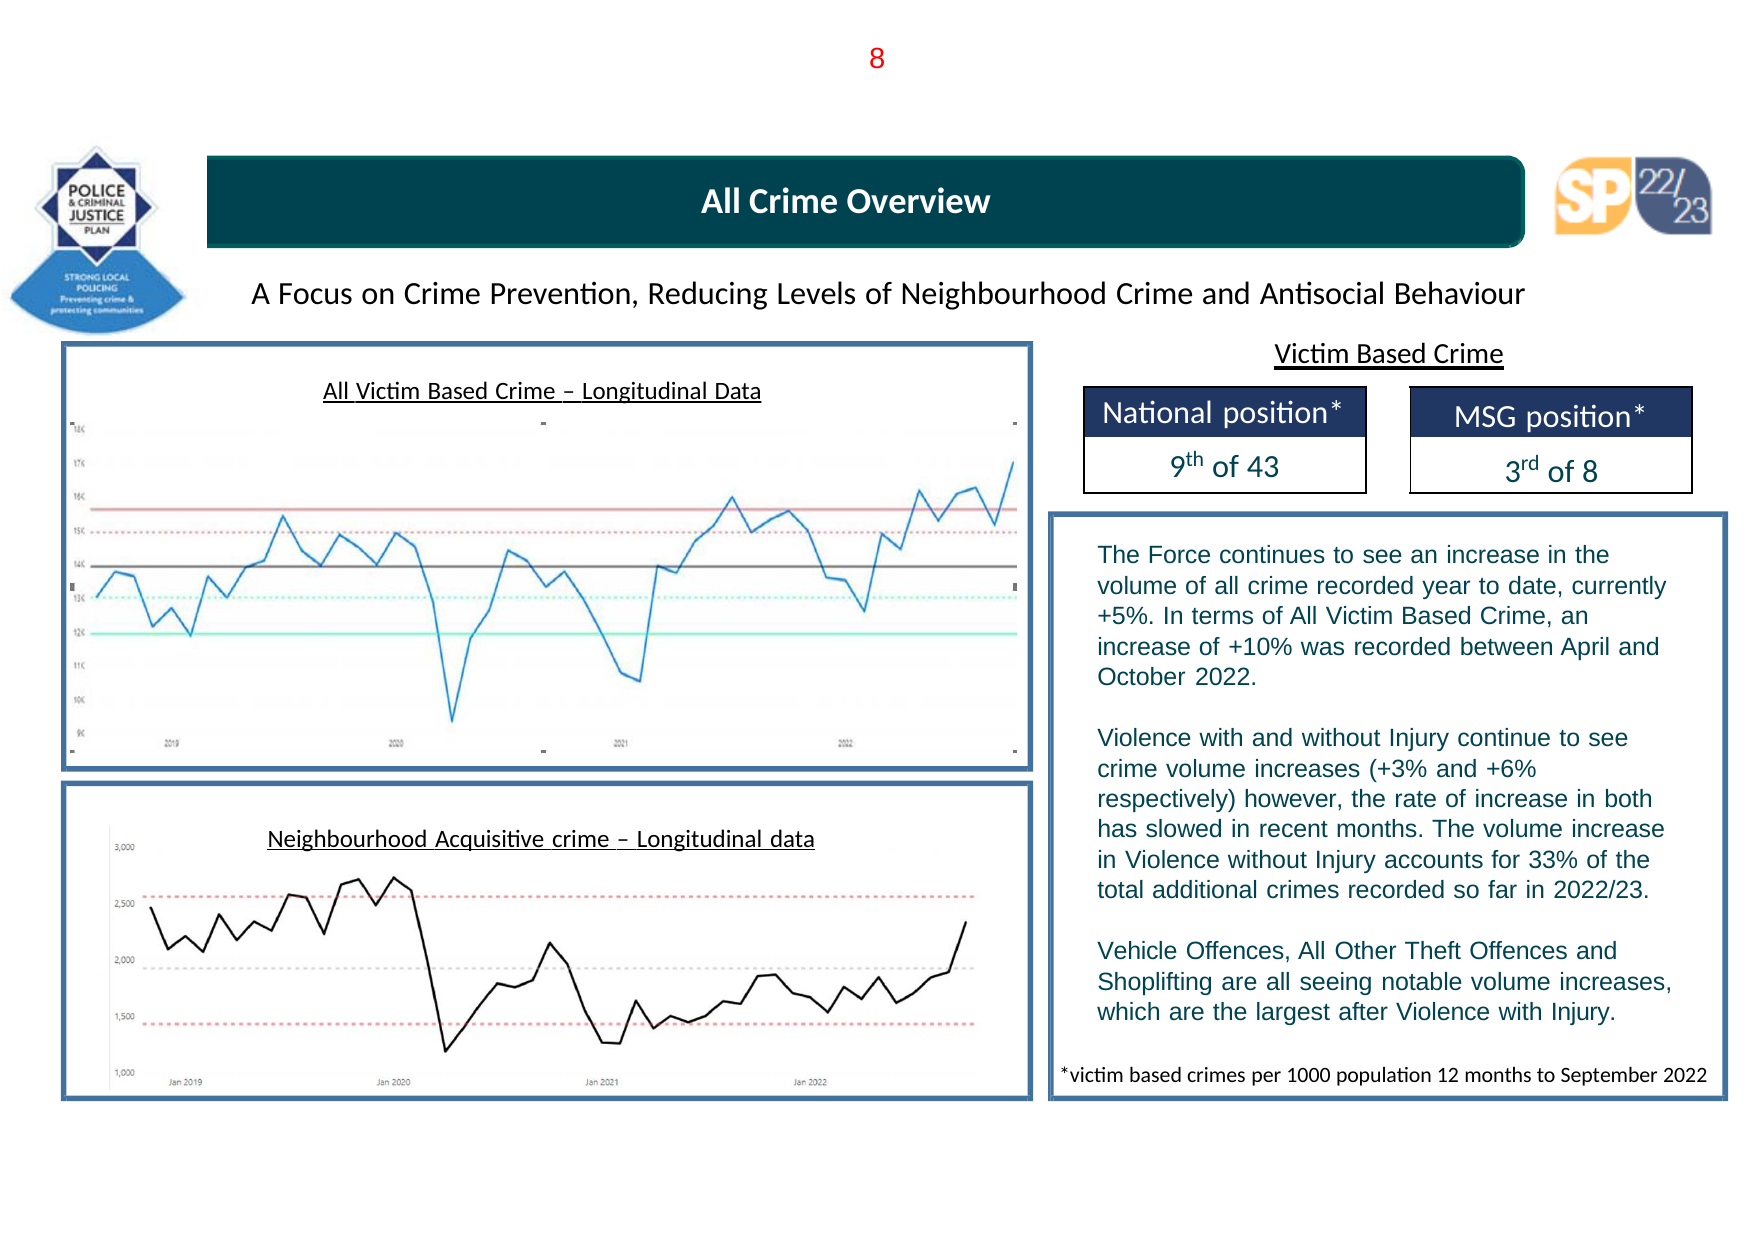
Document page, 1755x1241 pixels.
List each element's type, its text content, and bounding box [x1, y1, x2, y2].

text The Force continues to see an increase in the volume of all crime recorded year to date, currently [1097, 540, 1672, 599]
text A Focus on Crime Prevention, Reducing Levels of Neighbourhood Crime and Antisocial Behaviour [251, 273, 1739, 313]
text *victim based crimes per 1000 population 12 months to September 2022 [1059, 1062, 1722, 1088]
text All Victim Based Crime – Longitudinal Data [323, 375, 864, 405]
text +5%. In terms of All Victim Based Crime, an increase of +10% was recorded between April and October 2022. [1097, 601, 1672, 691]
text Victim Based Crime [207, 336, 1503, 371]
text Violence with and without Injury continue to see crime volume increases (+3% and +6% respectively) however, the rate of increase in both has slowed in recent months. The volume increase in Violence without Injury accounts for 33% of the total additional crimes recorded so far in 2022/23. [1097, 723, 1672, 904]
text National position* 9th of 43 [1102, 443, 1347, 486]
text All Crime Overview [1526, 178, 1536, 222]
text Neighbourhood Acquisitive crime – Longitudinal data [267, 823, 867, 853]
text [220, 816, 867, 860]
text MSG position* 3rd of 8 [1453, 443, 1650, 490]
text [0, 336, 61, 371]
text Vehicle Offences, All Other Theft Offences and Shoplifting are all seeing notable volume increases, which are the largest after Violence with Injury. [1097, 936, 1722, 1026]
text [67, 347, 1027, 412]
